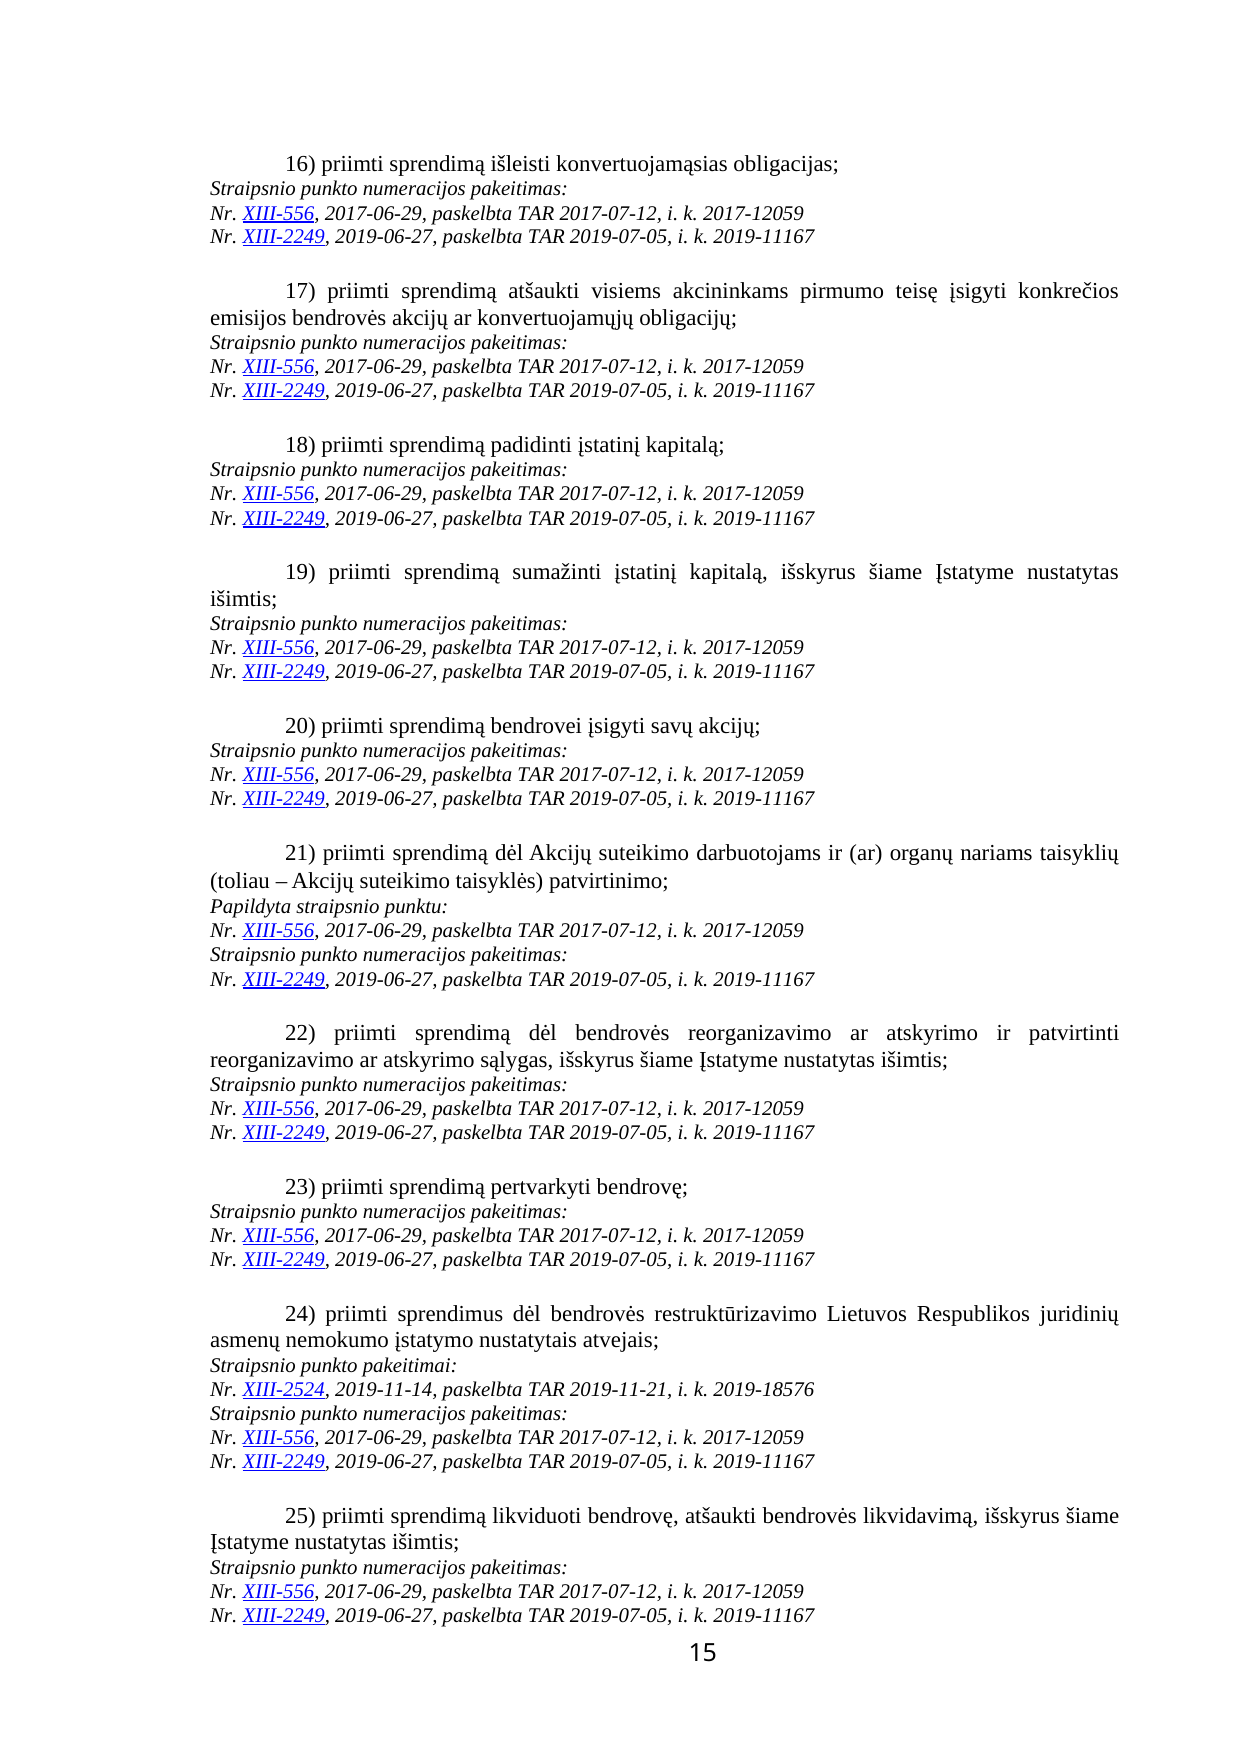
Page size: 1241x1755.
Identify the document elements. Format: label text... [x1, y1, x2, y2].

text Nr. XIII-2249, 2019-06-27, paskelbta TAR 2019-07-05, i. k. 2019-11167 [210, 1449, 1120, 1473]
text Nr. XIII-2249, 2019-06-27, paskelbta TAR 2019-07-05, i. k. 2019-11167 [210, 378, 1120, 402]
text Straipsnio punkto numeracijos pakeitimas: [210, 1072, 1120, 1096]
text Nr. XIII-2249, 2019-06-27, paskelbta TAR 2019-07-05, i. k. 2019-11167 [210, 966, 1120, 991]
text Nr. XIII-556, 2017-06-29, paskelbta TAR 2017-07-12, i. k. 2017-12059 [210, 1096, 1120, 1120]
text 19) priimti sprendimą sumažinti įstatinį kapitalą, išskyrus šiame Įstatyme nustatytas išimtis; [210, 558, 1120, 611]
text 17) priimti sprendimą atšaukti visiems akcininkams pirmumo teisę įsigyti konkrečios emisijos bendrovės akcijų ar konvertuojamųjų obligacijų; [210, 277, 1120, 330]
text Nr. XIII-2249, 2019-06-27, paskelbta TAR 2019-07-05, i. k. 2019-11167 [210, 505, 1120, 529]
text Nr. XIII-2249, 2019-06-27, paskelbta TAR 2019-07-05, i. k. 2019-11167 [210, 224, 1120, 248]
text 24) priimti sprendimus dėl bendrovės restruktūrizavimo Lietuvos Respublikos juridinių asmenų nemokumo įstatymo nustatytais atvejais; [210, 1300, 1120, 1353]
text 23) priimti sprendimą pertvarkyti bendrovę; [210, 1173, 1120, 1199]
text Straipsnio punkto numeracijos pakeitimas: [210, 1401, 1120, 1425]
text 22) priimti sprendimą dėl bendrovės reorganizavimo ar atskyrimo ir patvirtinti reorganizavimo ar atskyrimo sąlygas, išskyrus šiame Įstatyme nustatytas išimtis; [210, 1019, 1120, 1072]
text Straipsnio punkto numeracijos pakeitimas: [210, 1199, 1120, 1223]
text Straipsnio punkto numeracijos pakeitimas: [210, 942, 1120, 966]
text Nr. XIII-2524, 2019-11-14, paskelbta TAR 2019-11-21, i. k. 2019-18576 [210, 1377, 1120, 1401]
text 21) priimti sprendimą dėl Akcijų suteikimo darbuotojams ir (ar) organų nariams taisyklių (toliau – Akcijų suteikimo taisyklės) patvirtinimo; [210, 839, 1120, 894]
text 18) priimti sprendimą padidinti įstatinį kapitalą; [210, 431, 1120, 457]
text Straipsnio punkto numeracijos pakeitimas: [210, 176, 1120, 200]
text Nr. XIII-556, 2017-06-29, paskelbta TAR 2017-07-12, i. k. 2017-12059 [210, 481, 1120, 505]
text Nr. XIII-556, 2017-06-29, paskelbta TAR 2017-07-12, i. k. 2017-12059 [210, 1223, 1120, 1247]
text Nr. XIII-2249, 2019-06-27, paskelbta TAR 2019-07-05, i. k. 2019-11167 [210, 786, 1120, 810]
text Nr. XIII-556, 2017-06-29, paskelbta TAR 2017-07-12, i. k. 2017-12059 [210, 354, 1120, 378]
text Straipsnio punkto pakeitimai: [210, 1353, 1120, 1377]
text Nr. XIII-556, 2017-06-29, paskelbta TAR 2017-07-12, i. k. 2017-12059 [210, 1425, 1120, 1449]
text Straipsnio punkto numeracijos pakeitimas: [210, 457, 1120, 481]
text 16) priimti sprendimą išleisti konvertuojamąsias obligacijas; [210, 150, 1120, 176]
text Straipsnio punkto numeracijos pakeitimas: [210, 738, 1120, 762]
text 25) priimti sprendimą likviduoti bendrovę, atšaukti bendrovės likvidavimą, išskyrus šiame Įstatyme nustatytas išimtis; [210, 1502, 1120, 1555]
text Straipsnio punkto numeracijos pakeitimas: [210, 330, 1120, 354]
text Straipsnio punkto numeracijos pakeitimas: [210, 1555, 1120, 1579]
text Nr. XIII-2249, 2019-06-27, paskelbta TAR 2019-07-05, i. k. 2019-11167 [210, 1247, 1120, 1271]
text Nr. XIII-556, 2017-06-29, paskelbta TAR 2017-07-12, i. k. 2017-12059 [210, 918, 1120, 942]
text Nr. XIII-556, 2017-06-29, paskelbta TAR 2017-07-12, i. k. 2017-12059 [210, 635, 1120, 659]
text Nr. XIII-2249, 2019-06-27, paskelbta TAR 2019-07-05, i. k. 2019-11167 [210, 1603, 1120, 1627]
text Straipsnio punkto numeracijos pakeitimas: [210, 611, 1120, 635]
text Nr. XIII-556, 2017-06-29, paskelbta TAR 2017-07-12, i. k. 2017-12059 [210, 200, 1120, 224]
text 20) priimti sprendimą bendrovei įsigyti savų akcijų; [210, 712, 1120, 738]
text Nr. XIII-2249, 2019-06-27, paskelbta TAR 2019-07-05, i. k. 2019-11167 [210, 659, 1120, 683]
text Nr. XIII-556, 2017-06-29, paskelbta TAR 2017-07-12, i. k. 2017-12059 [210, 762, 1120, 786]
text Nr. XIII-2249, 2019-06-27, paskelbta TAR 2019-07-05, i. k. 2019-11167 [210, 1120, 1120, 1144]
text Nr. XIII-556, 2017-06-29, paskelbta TAR 2017-07-12, i. k. 2017-12059 [210, 1579, 1120, 1603]
text Papildyta straipsnio punktu: [210, 894, 1120, 918]
